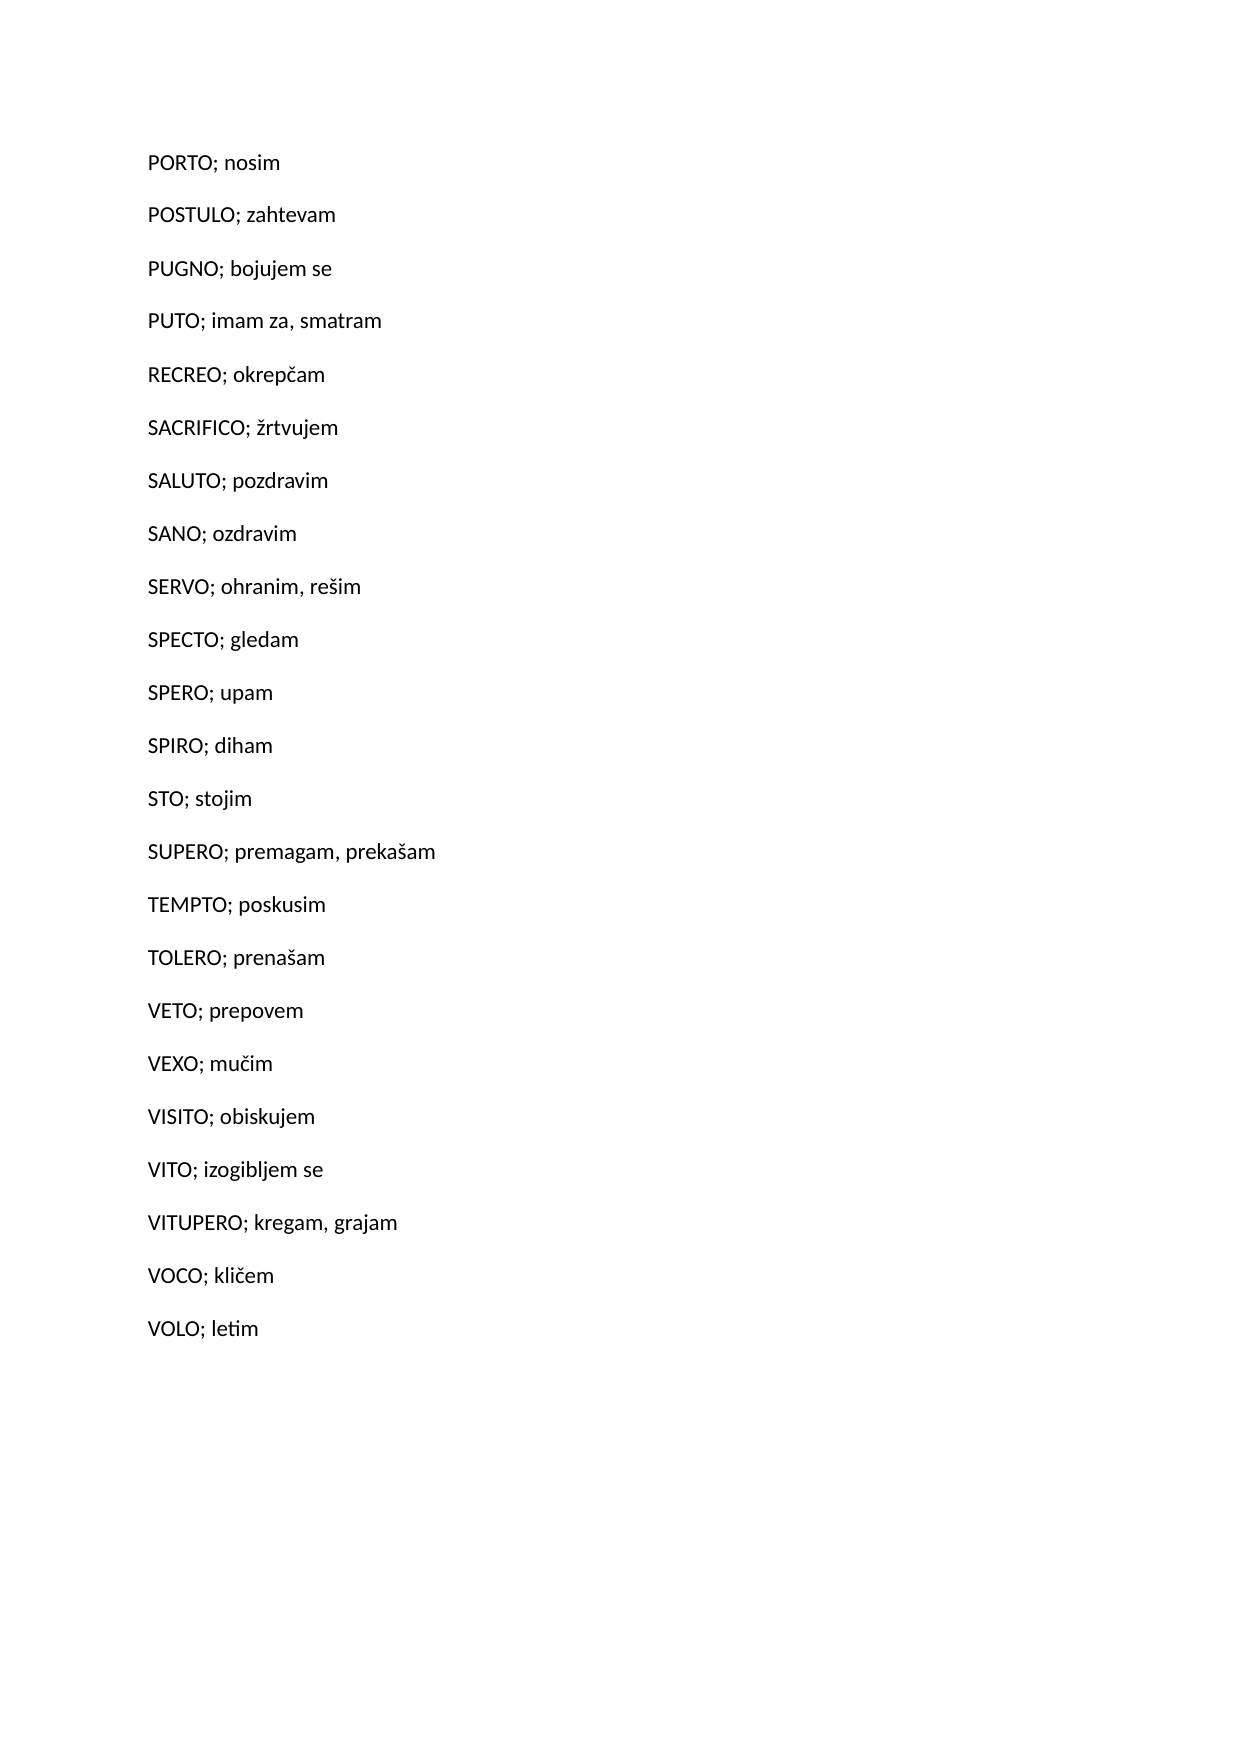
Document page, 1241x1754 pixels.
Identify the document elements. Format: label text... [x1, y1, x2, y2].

text SANO; ozdravim [148, 519, 1093, 547]
text POSTULO; zahtevam [148, 201, 1093, 229]
text SERVO; ohranim, rešim [148, 572, 1093, 600]
text VITO; izogibljem se [148, 1155, 1093, 1183]
text VETO; prepovem [148, 996, 1093, 1024]
text PORTO; nosim [148, 148, 1093, 176]
text PUTO; imam za, smatram [148, 307, 1093, 335]
text VITUPERO; kregam, grajam [148, 1208, 1093, 1236]
text TOLERO; prenašam [148, 943, 1093, 971]
text STO; stojim [148, 784, 1093, 812]
text SPIRO; diham [148, 731, 1093, 759]
text RECREO; okrepčam [148, 360, 1093, 388]
text SACRIFICO; žrtvujem [148, 413, 1093, 441]
text VEXO; mučim [148, 1049, 1093, 1077]
text VOCO; kličem [148, 1261, 1093, 1289]
text PUGNO; bojujem se [148, 254, 1093, 282]
text SPECTO; gledam [148, 625, 1093, 653]
text SALUTO; pozdravim [148, 466, 1093, 494]
text TEMPTO; poskusim [148, 890, 1093, 918]
text VISITO; obiskujem [148, 1102, 1093, 1130]
text SUPERO; premagam, prekašam [148, 837, 1093, 865]
text SPERO; upam [148, 678, 1093, 706]
text VOLO; letim [148, 1314, 1093, 1342]
